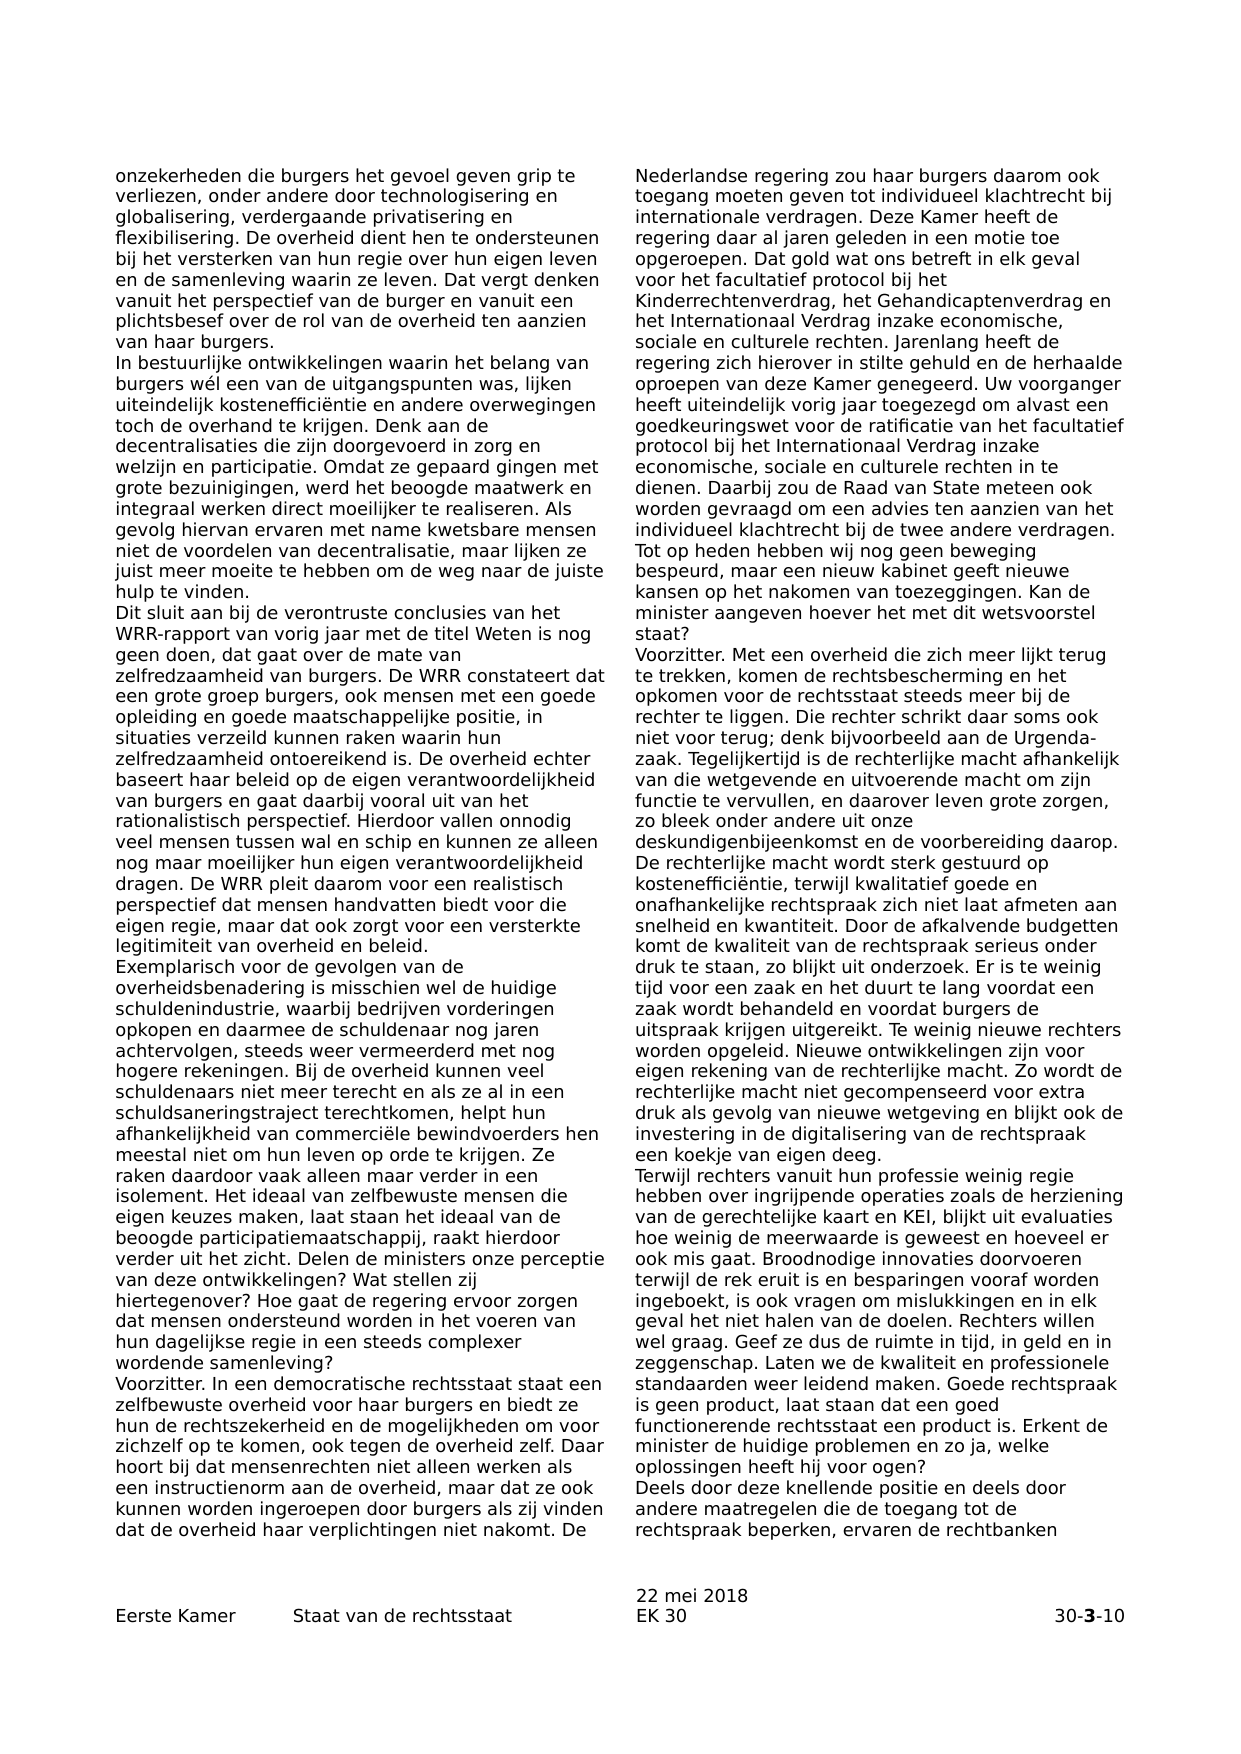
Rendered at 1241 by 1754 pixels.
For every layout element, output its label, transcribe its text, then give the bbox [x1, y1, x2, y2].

text Voorzitter. Met een overheid die zich meer lijkt terug te trekken, komen de rechtsbescherming en het opkomen voor de rechtsstaat steeds meer bij de rechter te liggen. Die rechter schrikt daar soms ook niet voor terug; denk bijvoorbeeld aan de Urgenda-zaak. Tegelijkertijd is de rechterlijke macht afhankelijk van die wetgevende en uitvoerende macht om zijn functie te vervullen, en daarover leven grote zorgen, zo bleek onder andere uit onze deskundigenbijeenkomst en de voorbereiding daarop. De rechterlijke macht wordt sterk gestuurd op kostenefficiëntie, terwijl kwalitatief goede en onafhankelijke rechtspraak zich niet laat afmeten aan snelheid en kwantiteit. Door de afkalvende budgetten komt de kwaliteit van de rechtspraak serieus onder druk te staan, zo blijkt uit onderzoek. Er is te weinig tijd voor een zaak en het duurt te lang voordat een zaak wordt behandeld en voordat burgers de uitspraak krijgen uitgereikt. Te weinig nieuwe rechters worden opgeleid. Nieuwe ontwikkelingen zijn voor eigen rekening van de rechterlijke macht. Zo wordt de rechterlijke macht niet gecompenseerd voor extra druk als gevolg van nieuwe wetgeving en blijkt ook de investering in de digitalisering van de rechtspraak een koekje van eigen deeg. [635, 644, 1125, 1165]
text Nederlandse regering zou haar burgers daarom ook toegang moeten geven tot individueel klachtrecht bij internationale verdragen. Deze Kamer heeft de regering daar al jaren geleden in een motie toe opgeroepen. Dat gold wat ons betreft in elk geval voor het facultatief protocol bij het Kinderrechtenverdrag, het Gehandicaptenverdrag en het Internationaal Verdrag inzake economische, sociale en culturele rechten. Jarenlang heeft de regering zich hierover in stilte gehuld en de herhaalde oproepen van deze Kamer genegeerd. Uw voorganger heeft uiteindelijk vorig jaar toegezegd om alvast een goedkeuringswet voor de ratificatie van het facultatief protocol bij het Internationaal Verdrag inzake economische, sociale en culturele rechten in te dienen. Daarbij zou de Raad van State meteen ook worden gevraagd om een advies ten aanzien van het individueel klachtrecht bij de twee andere verdragen. Tot op heden hebben wij nog geen beweging bespeurd, maar een nieuw kabinet geeft nieuwe kansen op het nakomen van toezeggingen. Kan de minister aangeven hoever het met dit wetsvoorstel staat? [635, 165, 1125, 644]
text Terwijl rechters vanuit hun professie weinig regie hebben over ingrijpende operaties zoals de herziening van de gerechtelijke kaart en KEI, blijkt uit evaluaties hoe weinig de meerwaarde is geweest en hoeveel er ook mis gaat. Broodnodige innovaties doorvoeren terwijl de rek eruit is en besparingen vooraf worden ingeboekt, is ook vragen om mislukkingen en in elk geval het niet halen van de doelen. Rechters willen wel graag. Geef ze dus de ruimte in tijd, in geld en in zeggenschap. Laten we de kwaliteit en professionele standaarden weer leidend maken. Goede rechtspraak is geen product, laat staan dat een goed functionerende rechtsstaat een product is. Erkent de minister de huidige problemen en zo ja, welke oplossingen heeft hij voor ogen? [635, 1165, 1125, 1478]
text Deels door deze knellende positie en deels door andere maatregelen die de toegang tot de rechtspraak beperken, ervaren de rechtbanken [635, 1478, 1125, 1540]
text Voorzitter. In een democratische rechtsstaat staat een zelfbewuste overheid voor haar burgers en biedt ze hun de rechtszekerheid en de mogelijkheden om voor zichzelf op te komen, ook tegen de overheid zelf. Daar hoort bij dat mensenrechten niet alleen werken als een instructienorm aan de overheid, maar dat ze ook kunnen worden ingeroepen door burgers als zij vinden dat de overheid haar verplichtingen niet nakomt. De [115, 1374, 605, 1540]
text Dit sluit aan bij de verontruste conclusies van het WRR-rapport van vorig jaar met de titel Weten is nog geen doen, dat gaat over de mate van zelfredzaamheid van burgers. De WRR constateert dat een grote groep burgers, ook mensen met een goede opleiding en goede maatschappelijke positie, in situaties verzeild kunnen raken waarin hun zelfredzaamheid ontoereikend is. De overheid echter baseert haar beleid op de eigen verantwoordelijkheid van burgers en gaat daarbij vooral uit van het rationalistisch perspectief. Hierdoor vallen onnodig veel mensen tussen wal en schip en kunnen ze alleen nog maar moeilijker hun eigen verantwoordelijkheid dragen. De WRR pleit daarom voor een realistisch perspectief dat mensen handvatten biedt voor die eigen regie, maar dat ook zorgt voor een versterkte legitimiteit van overheid en beleid. [115, 603, 605, 957]
text In bestuurlijke ontwikkelingen waarin het belang van burgers wél een van de uitgangspunten was, lijken uiteindelijk kostenefficiëntie en andere overwegingen toch de overhand te krijgen. Denk aan de decentralisaties die zijn doorgevoerd in zorg en welzijn en participatie. Omdat ze gepaard gingen met grote bezuinigingen, werd het beoogde maatwerk en integraal werken direct moeilijker te realiseren. Als gevolg hiervan ervaren met name kwetsbare mensen niet de voordelen van decentralisatie, maar lijken ze juist meer moeite te hebben om de weg naar de juiste hulp te vinden. [115, 353, 605, 603]
text Exemplarisch voor de gevolgen van de overheidsbenadering is misschien wel de huidige schuldenindustrie, waarbij bedrijven vorderingen opkopen en daarmee de schuldenaar nog jaren achtervolgen, steeds weer vermeerderd met nog hogere rekeningen. Bij de overheid kunnen veel schuldenaars niet meer terecht en als ze al in een schuldsaneringstraject terechtkomen, helpt hun afhankelijkheid van commerciële bewindvoerders hen meestal niet om hun leven op orde te krijgen. Ze raken daardoor vaak alleen maar verder in een isolement. Het ideaal van zelfbewuste mensen die eigen keuzes maken, laat staan het ideaal van de beoogde participatiemaatschappij, raakt hierdoor verder uit het zicht. Delen de ministers onze perceptie van deze ontwikkelingen? Wat stellen zij hiertegenover? Hoe gaat de regering ervoor zorgen dat mensen ondersteund worden in het voeren van hun dagelijkse regie in een steeds complexer wordende samenleving? [115, 957, 605, 1374]
text onzekerheden die burgers het gevoel geven grip te verliezen, onder andere door technologisering en globalisering, verdergaande privatisering en flexibilisering. De overheid dient hen te ondersteunen bij het versterken van hun regie over hun eigen leven en de samenleving waarin ze leven. Dat vergt denken vanuit het perspectief van de burger en vanuit een plichtsbesef over de rol van de overheid ten aanzien van haar burgers. [115, 165, 605, 353]
